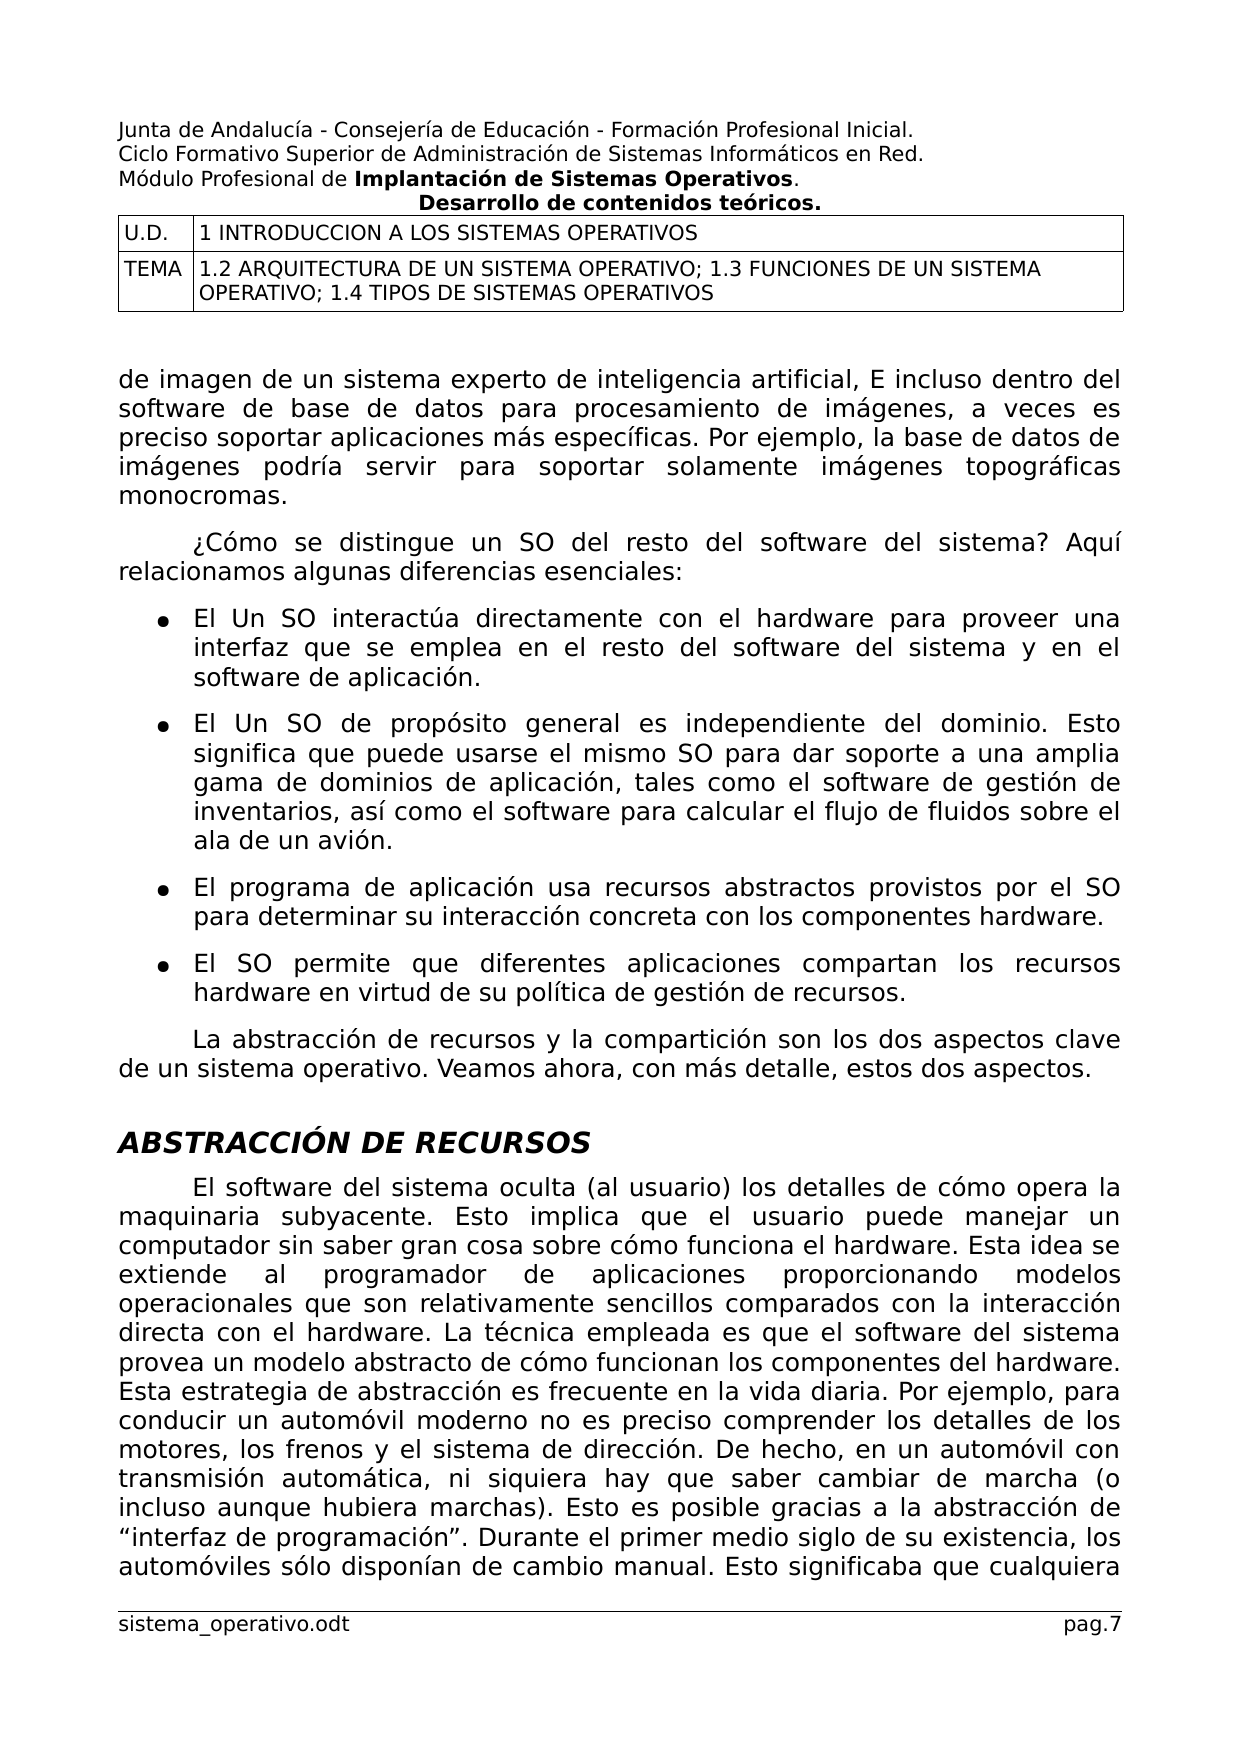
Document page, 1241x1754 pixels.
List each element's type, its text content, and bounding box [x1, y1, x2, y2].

subtitle ABSTRACCIÓN DE RECURSOS [118, 1126, 1122, 1160]
list El programa de aplicación usa recursos abstractos provistos por el SO para determinar su interacción concreta con los componentes hardware. [156, 873, 1122, 932]
text El software del sistema oculta (al usuario) los detalles de cómo opera la maquinaria subyacente. Esto implica que el usuario puede manejar un computador sin saber gran cosa sobre cómo funciona el hardware. Esta idea se extiende al programador de aplicaciones proporcionando modelos operacionales que son relativamente sencillos comparados con la interacción directa con el hardware. La técnica empleada es que el software del sistema provea un modelo abstracto de cómo funcionan los componentes del hardware. Esta estrategia de abstracción es frecuente en la vida diaria. Por ejemplo, para conducir un automóvil moderno no es preciso comprender los detalles de los motores, los frenos y el sistema de dirección. De hecho, en un automóvil con transmisión automática, ni siquiera hay que saber cambiar de marcha (o incluso aunque hubiera marchas). Esto es posible gracias a la abstracción de “interfaz de programación”. Durante el primer medio siglo de su existencia, los automóviles sólo disponían de cambio manual. Esto significaba que cualquiera [118, 1173, 1122, 1581]
text La abstracción de recursos y la compartición son los dos aspectos clave de un sistema operativo. Veamos ahora, con más detalle, estos dos aspectos. [118, 1025, 1122, 1084]
list El SO permite que diferentes aplicaciones compartan los recursos hardware en virtud de su política de gestión de recursos. [156, 949, 1122, 1008]
list El Un SO interactúa directamente con el hardware para proveer una interfaz que se emplea en el resto del software del sistema y en el software de aplicación. [156, 604, 1122, 692]
text ¿Cómo se distingue un SO del resto del software del sistema? Aquí relacionamos algunas diferencias esenciales: [118, 528, 1122, 587]
list El Un SO de propósito general es independiente del dominio. Esto significa que puede usarse el mismo SO para dar soporte a una amplia gama de dominios de aplicación, tales como el software de gestión de inventarios, así como el software para calcular el flujo de fluidos sobre el ala de un avión. [156, 710, 1122, 856]
text de imagen de un sistema experto de inteligencia artificial, E incluso dentro del software de base de datos para procesamiento de imágenes, a veces es preciso soportar aplicaciones más específicas. Por ejemplo, la base de datos de imágenes podría servir para soportar solamente imágenes topográficas monocromas. [118, 365, 1122, 511]
